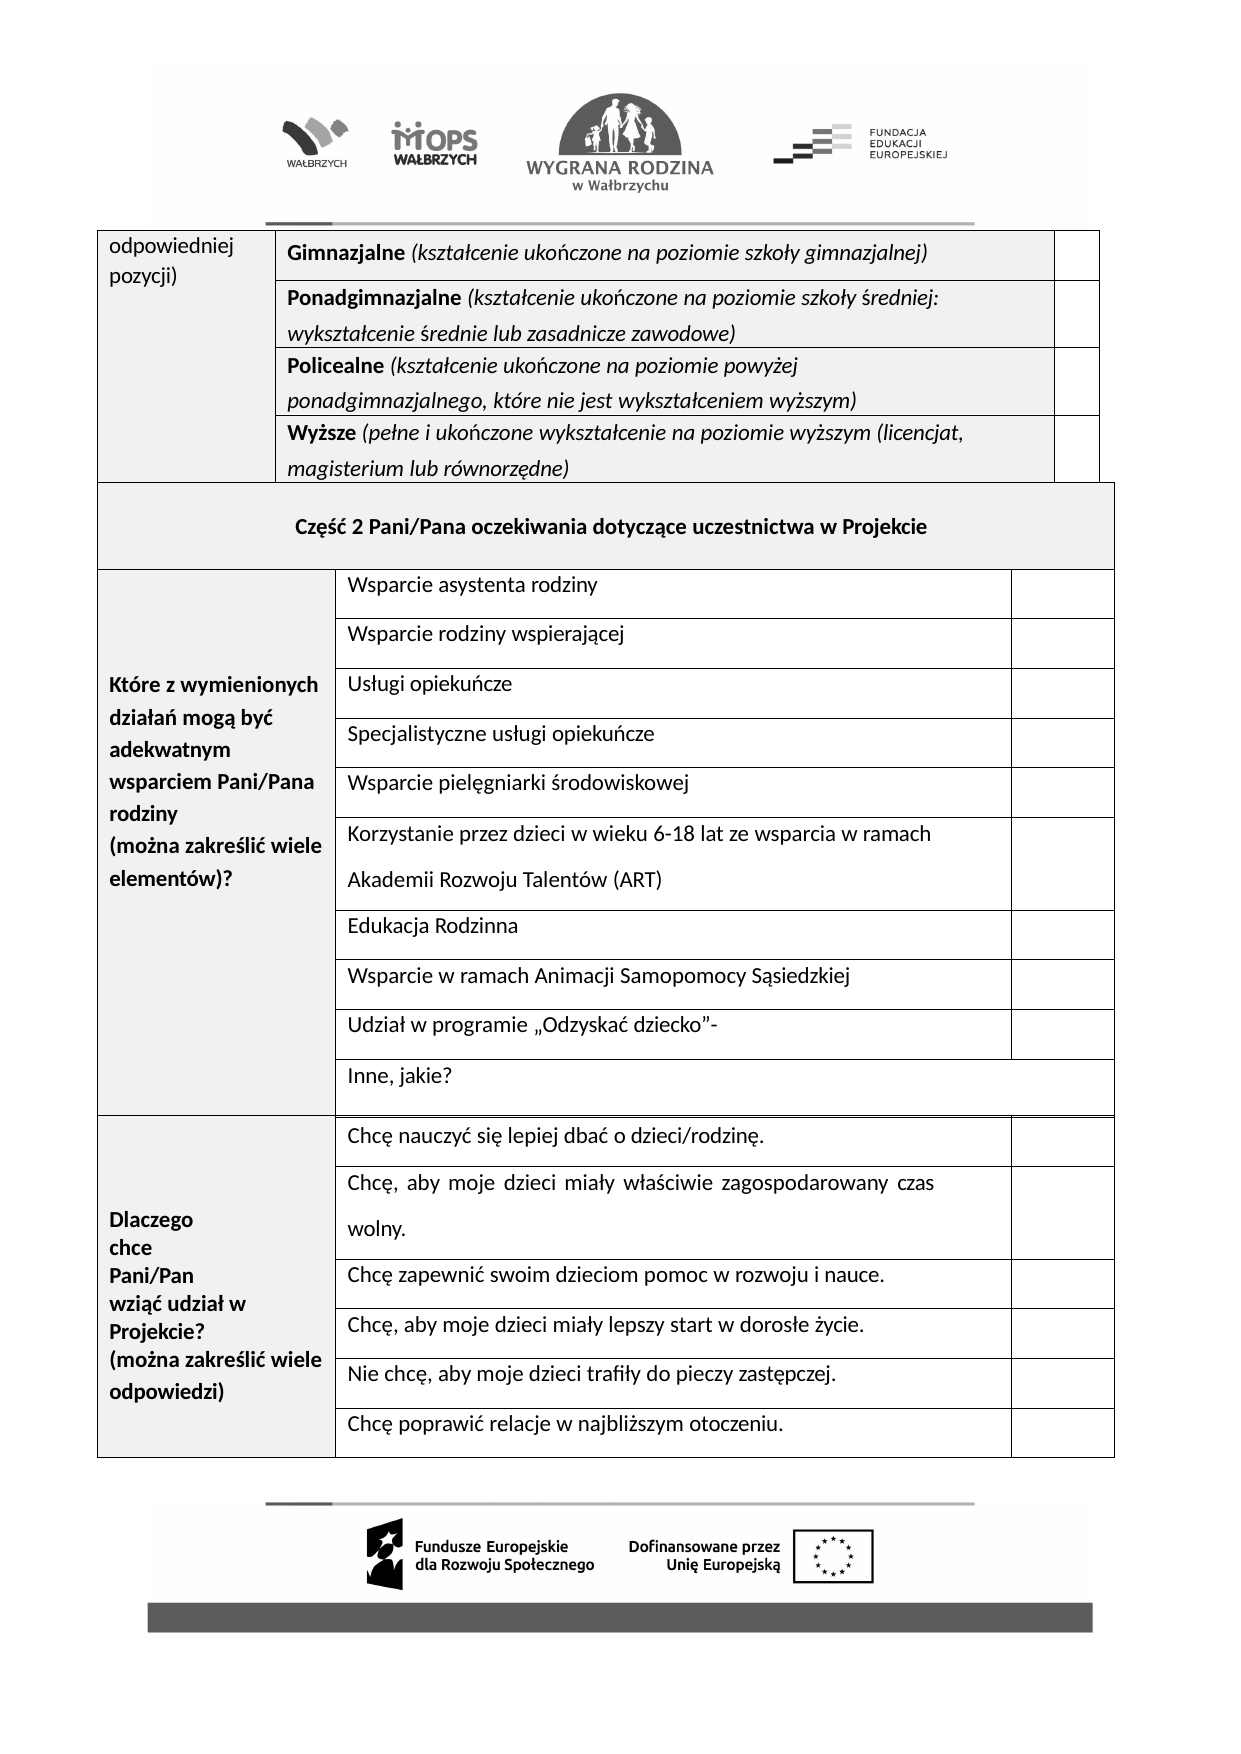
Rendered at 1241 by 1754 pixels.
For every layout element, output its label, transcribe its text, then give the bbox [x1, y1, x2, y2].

table_cell [1130, 668, 1143, 717]
table_cell Wsparcie asystenta rodziny [336, 570, 1011, 618]
table_cell [1130, 230, 1143, 280]
table_cell [1012, 768, 1114, 817]
table_cell [1115, 482, 1130, 569]
table_cell [1100, 230, 1114, 280]
table_cell [1115, 1059, 1130, 1115]
table_cell [1055, 281, 1099, 347]
picture [147, 1499, 1093, 1633]
table_cell [1115, 569, 1130, 618]
table_cell [1012, 960, 1114, 1009]
table_cell [1012, 1309, 1114, 1358]
table_cell [1130, 1059, 1143, 1115]
table_cell Ponadgimnazjalne (kształcenie ukończone na poziomie szkoły średniej: wykształcenie średnie lub zasadnicze zawodowe) [276, 281, 1054, 347]
table_cell Chcę zapewnić swoim dzieciom pomoc w rozwoju i nauce. [336, 1260, 1011, 1308]
table_cell [1100, 347, 1114, 414]
table_cell Wsparcie w ramach Animacji Samopomocy Sąsiedzkiej [336, 960, 1011, 1009]
table_cell [1130, 1115, 1143, 1166]
table_cell Nie chcę, aby moje dzieci trafiły do pieczy zastępczej. [336, 1359, 1011, 1407]
table_cell Które z wymienionych działań mogą być adekwatnym wsparciem Pani/Pana rodziny (można zakreślić wiele elementów)? [98, 570, 335, 1115]
table_cell [1115, 1408, 1130, 1457]
table_cell [1130, 817, 1143, 910]
table_cell [1012, 818, 1114, 910]
table_cell [1130, 1358, 1143, 1407]
table_cell [1130, 1259, 1143, 1308]
table_cell [1130, 1009, 1143, 1058]
table_cell Wsparcie pielęgniarki środowiskowej [336, 768, 1011, 817]
table_cell [1055, 348, 1099, 414]
table_cell [1115, 1009, 1130, 1058]
table_cell [1130, 347, 1143, 414]
table_cell Wyższe (pełne i ukończone wykształcenie na poziomie wyższym (licencjat, magisterium lub równorzędne) [276, 416, 1054, 482]
table_cell [1114, 347, 1130, 414]
table_cell Chcę, aby moje dzieci miały lepszy start w dorosłe życie. [336, 1309, 1011, 1358]
table_cell Usługi opiekuńcze [336, 669, 1011, 717]
table_cell [1115, 1259, 1130, 1308]
table_cell Edukacja Rodzinna [336, 911, 1011, 959]
table_cell Korzystanie przez dzieci w wieku 6-18 lat ze wsparcia w ramach Akademii Rozwoju Talentów (ART) [336, 818, 1011, 910]
table_cell [1012, 1118, 1114, 1166]
table_cell Chcę nauczyć się lepiej dbać o dzieci/rodzinę. [336, 1118, 1011, 1166]
table_cell [1130, 767, 1143, 817]
table_cell [1130, 569, 1143, 618]
table_cell [1012, 1167, 1114, 1259]
table_cell [1130, 415, 1143, 482]
table_cell [1115, 959, 1130, 1009]
table_cell Chcę, aby moje dzieci miały właściwie zagospodarowany czas wolny. [336, 1167, 1011, 1259]
table_cell [1100, 280, 1114, 347]
table_cell [1130, 959, 1143, 1009]
table_cell [1115, 817, 1130, 910]
table_cell [1012, 911, 1114, 959]
table_cell [1130, 1166, 1143, 1259]
table_cell [1115, 1308, 1130, 1358]
table_cell [1012, 1409, 1114, 1457]
table_cell Chcę poprawić relacje w najbliższym otoczeniu. [336, 1409, 1011, 1457]
table_cell Gimnazjalne (kształcenie ukończone na poziomie szkoły gimnazjalnej) [276, 231, 1054, 280]
table_cell [1115, 1166, 1130, 1259]
table_cell [1055, 416, 1099, 482]
picture [147, 59, 1093, 230]
table_cell [1100, 415, 1114, 482]
table_cell [1130, 482, 1143, 569]
table_cell Specjalistyczne usługi opiekuńcze [336, 719, 1011, 767]
table_cell [1012, 669, 1114, 717]
table_cell [1115, 1358, 1130, 1407]
table_cell [1115, 618, 1130, 668]
table_cell [1130, 910, 1143, 959]
table_cell [1114, 280, 1130, 347]
table_cell [1115, 1115, 1130, 1166]
table_cell [1130, 1308, 1143, 1358]
table_cell [1130, 1408, 1143, 1457]
table_cell Udział w programie „Odzyskać dziecko”- [336, 1010, 1011, 1058]
table_cell [1012, 619, 1114, 668]
table_cell [1055, 231, 1099, 280]
table_cell [1012, 719, 1114, 767]
table_cell [1115, 668, 1130, 717]
table_cell Policealne (kształcenie ukończone na poziomie powyżej ponadgimnazjalnego, które nie jest wykształceniem wyższym) [276, 348, 1054, 414]
table_cell [1115, 767, 1130, 817]
table_cell Część 2 Pani/Pana oczekiwania dotyczące uczestnictwa w Projekcie [98, 483, 1114, 569]
table_cell [1012, 570, 1114, 618]
table_cell Inne, jakie? [336, 1060, 1114, 1115]
table_cell [1115, 910, 1130, 959]
table_cell [1130, 618, 1143, 668]
table_cell Dlaczego chce Pani/Pan wziąć udział w Projekcie? (można zakreślić wiele odpowiedzi) [98, 1116, 335, 1457]
table_cell [1114, 230, 1130, 280]
table_cell [1012, 1359, 1114, 1407]
table_cell [1012, 1010, 1114, 1058]
table_cell [1130, 280, 1143, 347]
table_cell [1012, 1260, 1114, 1308]
table_cell Wsparcie rodziny wspierającej [336, 619, 1011, 668]
table_cell [1114, 415, 1130, 482]
table_cell [1115, 718, 1130, 767]
table_cell [1130, 718, 1143, 767]
